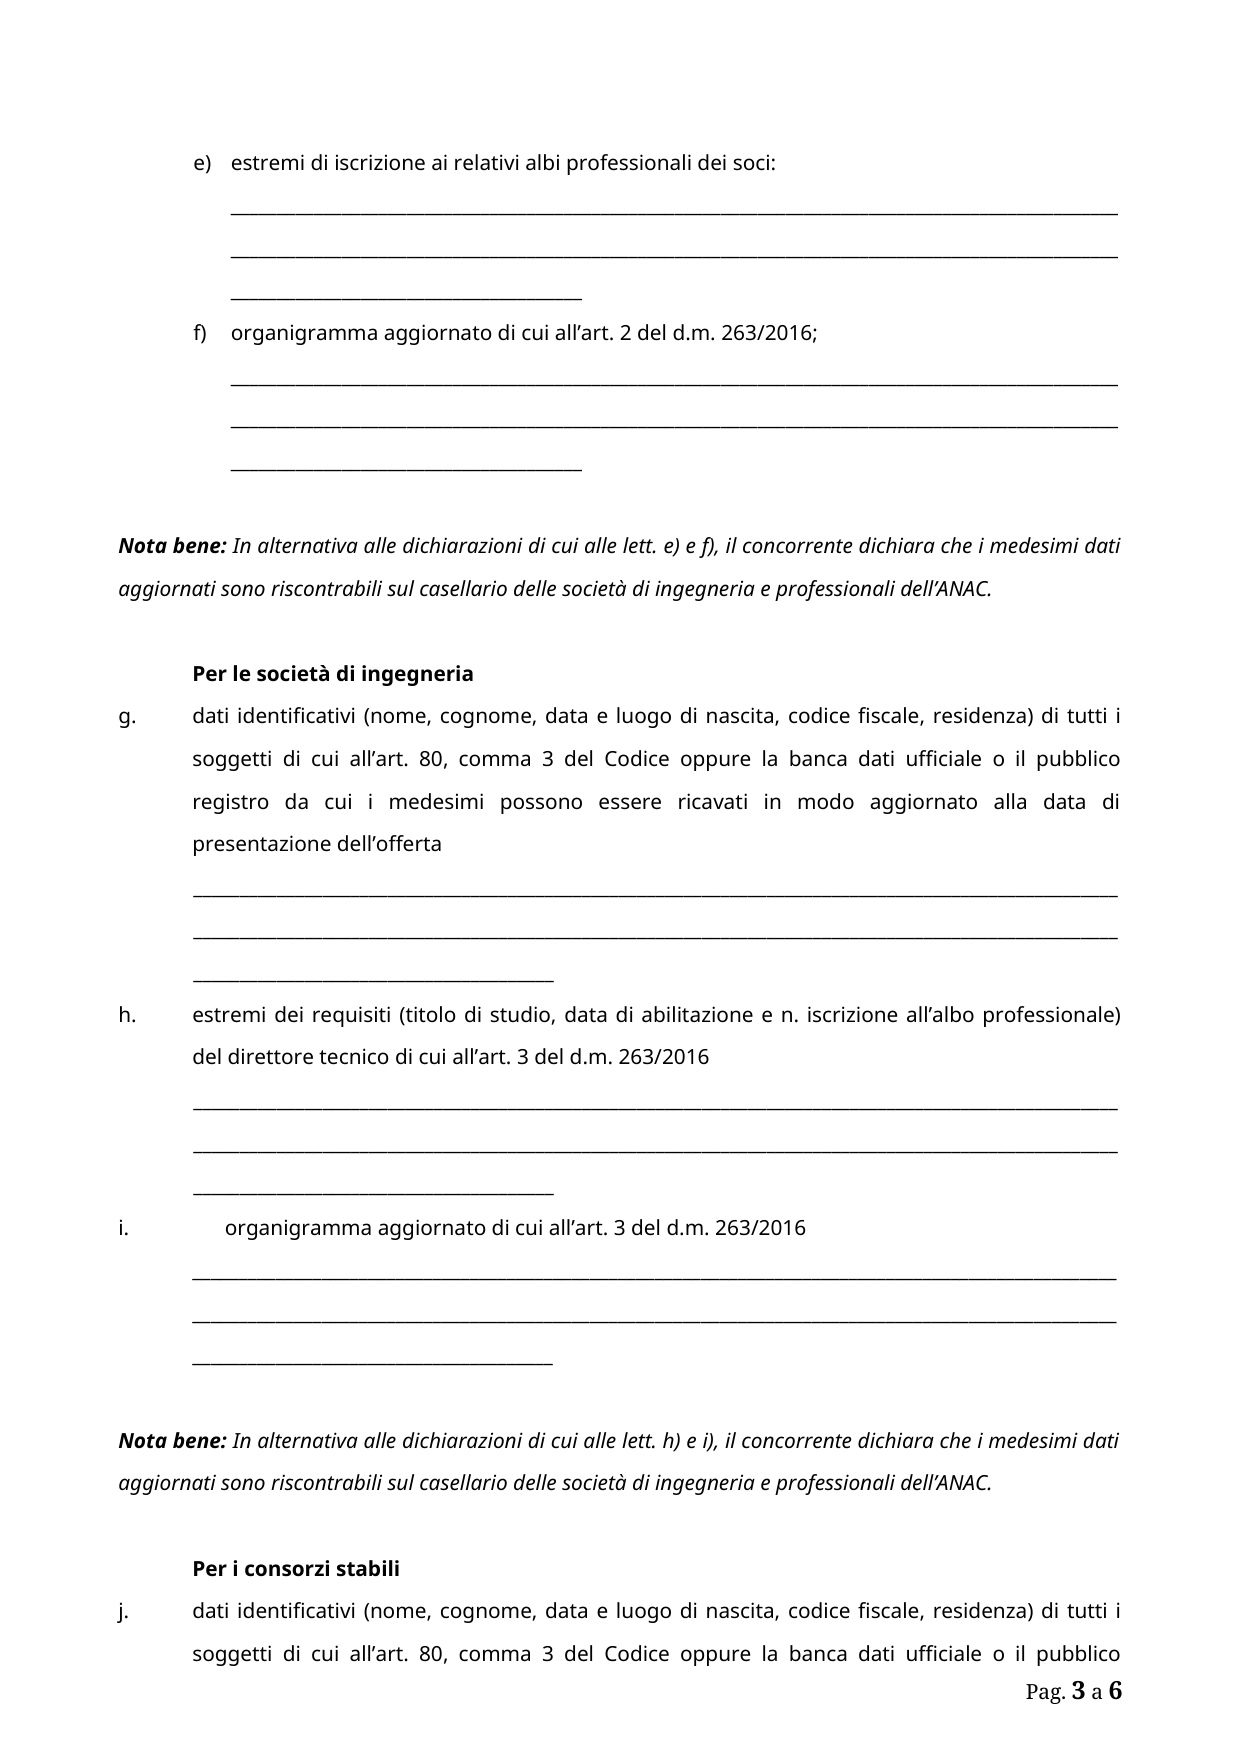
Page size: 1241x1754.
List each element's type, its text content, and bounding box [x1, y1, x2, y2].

text _______________________________________________________________________________________________________________________________________________________________________________________________________________________________________________ [193, 1085, 1122, 1199]
list organigramma aggiornato di cui all’art. 3 del d.m. 263/2016 [118, 1213, 1122, 1241]
text ______________________________________________________________________________________________________________________________________________________________________________________________________________________________________ [231, 190, 1122, 304]
text _______________________________________________________________________________________________________________________________________________________________________________________________________________________________________________ [193, 872, 1122, 986]
text h. estremi dei requisiti (titolo di studio, data di abilitazione e n. iscrizione all’albo professionale) del direttore tecnico di cui all’art. 3 del d.m. 263/2016 [118, 1000, 1122, 1071]
text j. dati identificativi (nome, cognome, data e luogo di nascita, codice fiscale, residenza) di tutti i soggetti di cui all’art. 80, comma 3 del Codice oppure la banca dati ufficiale o il pubblico [118, 1596, 1122, 1667]
text _______________________________________________________________________________________________________________________________________________________________________________________________________________________________________________ [192, 1255, 1122, 1369]
text g. dati identificativi (nome, cognome, data e luogo di nascita, codice fiscale, residenza) di tutti i soggetti di cui all’art. 80, comma 3 del Codice oppure la banca dati ufficiale o il pubblico registro da cui i medesimi possono essere ricavati in modo aggiornato alla data di presentazione dell’offerta [118, 702, 1122, 858]
text Nota bene: In alternativa alle dichiarazioni di cui alle lett. e) e f), il concorrente dichiara che i medesimi dati aggiornati sono riscontrabili sul casellario delle società di ingegneria e professionali dell’ANAC. [118, 531, 1122, 602]
text Per i consorzi stabili [192, 1554, 1122, 1582]
text Per le società di ingegneria [192, 659, 1122, 687]
text ______________________________________________________________________________________________________________________________________________________________________________________________________________________________________ [231, 361, 1122, 474]
text Nota bene: In alternativa alle dichiarazioni di cui alle lett. h) e i), il concorrente dichiara che i medesimi dati aggiornati sono riscontrabili sul casellario delle società di ingegneria e professionali dell’ANAC. [118, 1426, 1122, 1497]
list organigramma aggiornato di cui all’art. 2 del d.m. 263/2016; [193, 318, 1122, 347]
list estremi di iscrizione ai relativi albi professionali dei soci: [193, 148, 1122, 176]
